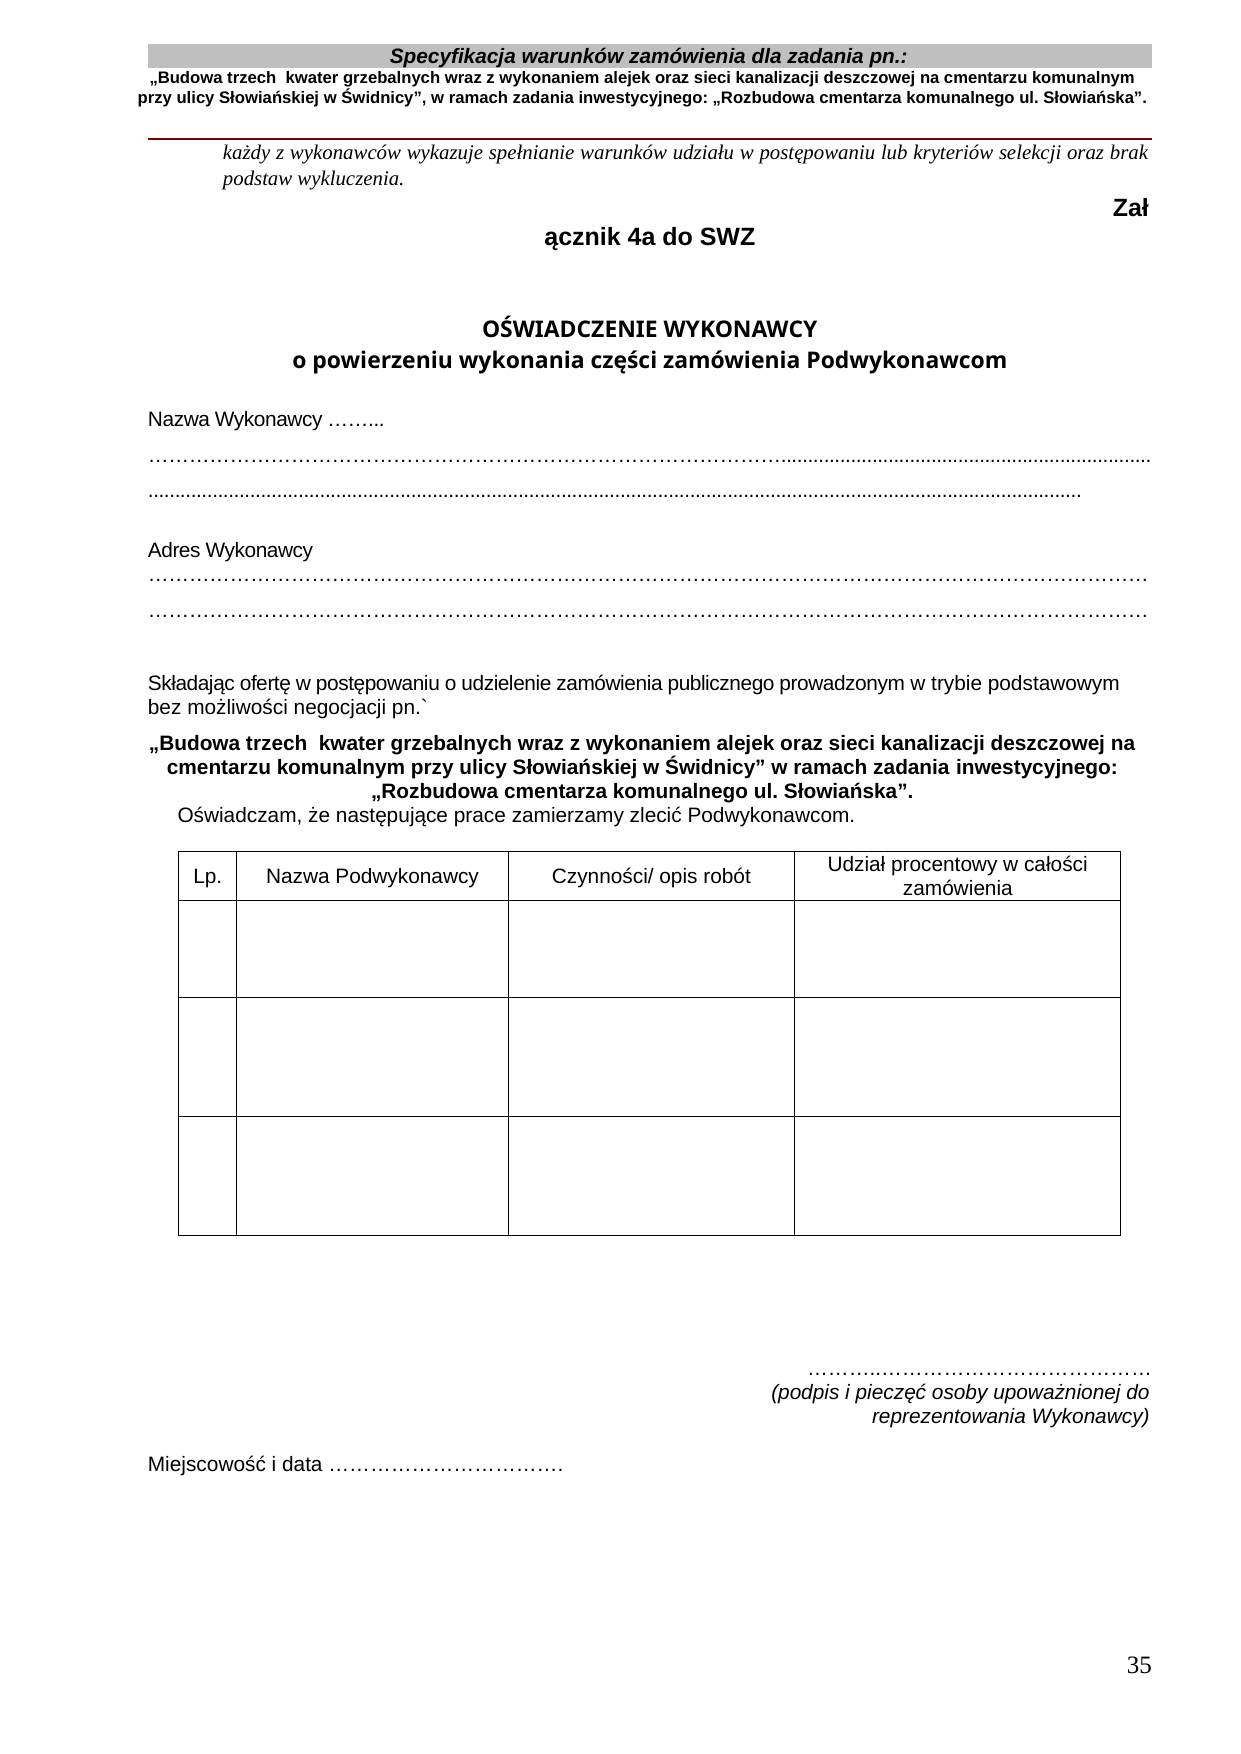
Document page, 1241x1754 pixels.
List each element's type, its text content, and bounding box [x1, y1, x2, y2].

table_cell [509, 901, 794, 997]
text Adres Wykonawcy [148, 538, 1152, 562]
subtitle OŚWIADCZENIE WYKONAWCY o powierzeniu wykonania części zamówienia Podwykonawcom [148, 313, 1152, 375]
text ………..………………………………… [148, 1356, 1152, 1379]
table_cell [509, 1117, 794, 1235]
text Nazwa Wykonawcy ……...…………………………………………………………………………………................................................................................................................................................................................................................................................... [148, 406, 1152, 502]
text Oświadczam, że następujące prace zamierzamy zlecić Podwykonawcom. [177, 803, 1152, 827]
table_header Czynności/ opis robót [509, 852, 794, 900]
table_cell [795, 998, 1120, 1116]
table_header Nazwa Podwykonawcy [237, 852, 508, 900]
list każdy z wykonawców wykazuje spełnianie warunków udziału w postępowaniu lub kryteriów selekcji oraz brak podstaw wykluczenia. [223, 140, 1152, 190]
text Składając ofertę w postępowaniu o udzielenie zamówienia publicznego prowadzonym w trybie podstawowym bez możliwości negocjacji pn.` [148, 671, 1152, 718]
text (podpis i pieczęć osoby upoważnionej do [148, 1379, 1152, 1403]
table_header Udział procentowy w całości zamówienia [795, 852, 1120, 900]
table_cell [179, 1117, 236, 1235]
table_cell [179, 901, 236, 997]
table_cell [795, 1117, 1120, 1235]
table_header Lp. [179, 852, 236, 900]
table_cell [237, 998, 508, 1116]
table_cell [509, 998, 794, 1116]
table_cell [237, 901, 508, 997]
text reprezentowania Wykonawcy) [148, 1403, 1152, 1427]
text …………………………………………………………………………………………………………………………………………………………………………………………………………………………………………………………………… [148, 562, 1152, 622]
subtitle Załącznik 4a do SWZ [148, 193, 1152, 250]
table_cell [795, 901, 1120, 997]
text „Budowa trzech kwater grzebalnych wraz z wykonaniem alejek oraz sieci kanalizacji deszczowej na cmentarzu komunalnym przy ulicy Słowiańskiej w Świdnicy” w ramach zadania inwestycyjnego: „Rozbudowa cmentarza komunalnego ul. Słowiańska”. [133, 731, 1152, 803]
table_cell [237, 1117, 508, 1235]
table_cell [179, 998, 236, 1116]
text Miejscowość i data ……………………………. [148, 1451, 1152, 1475]
